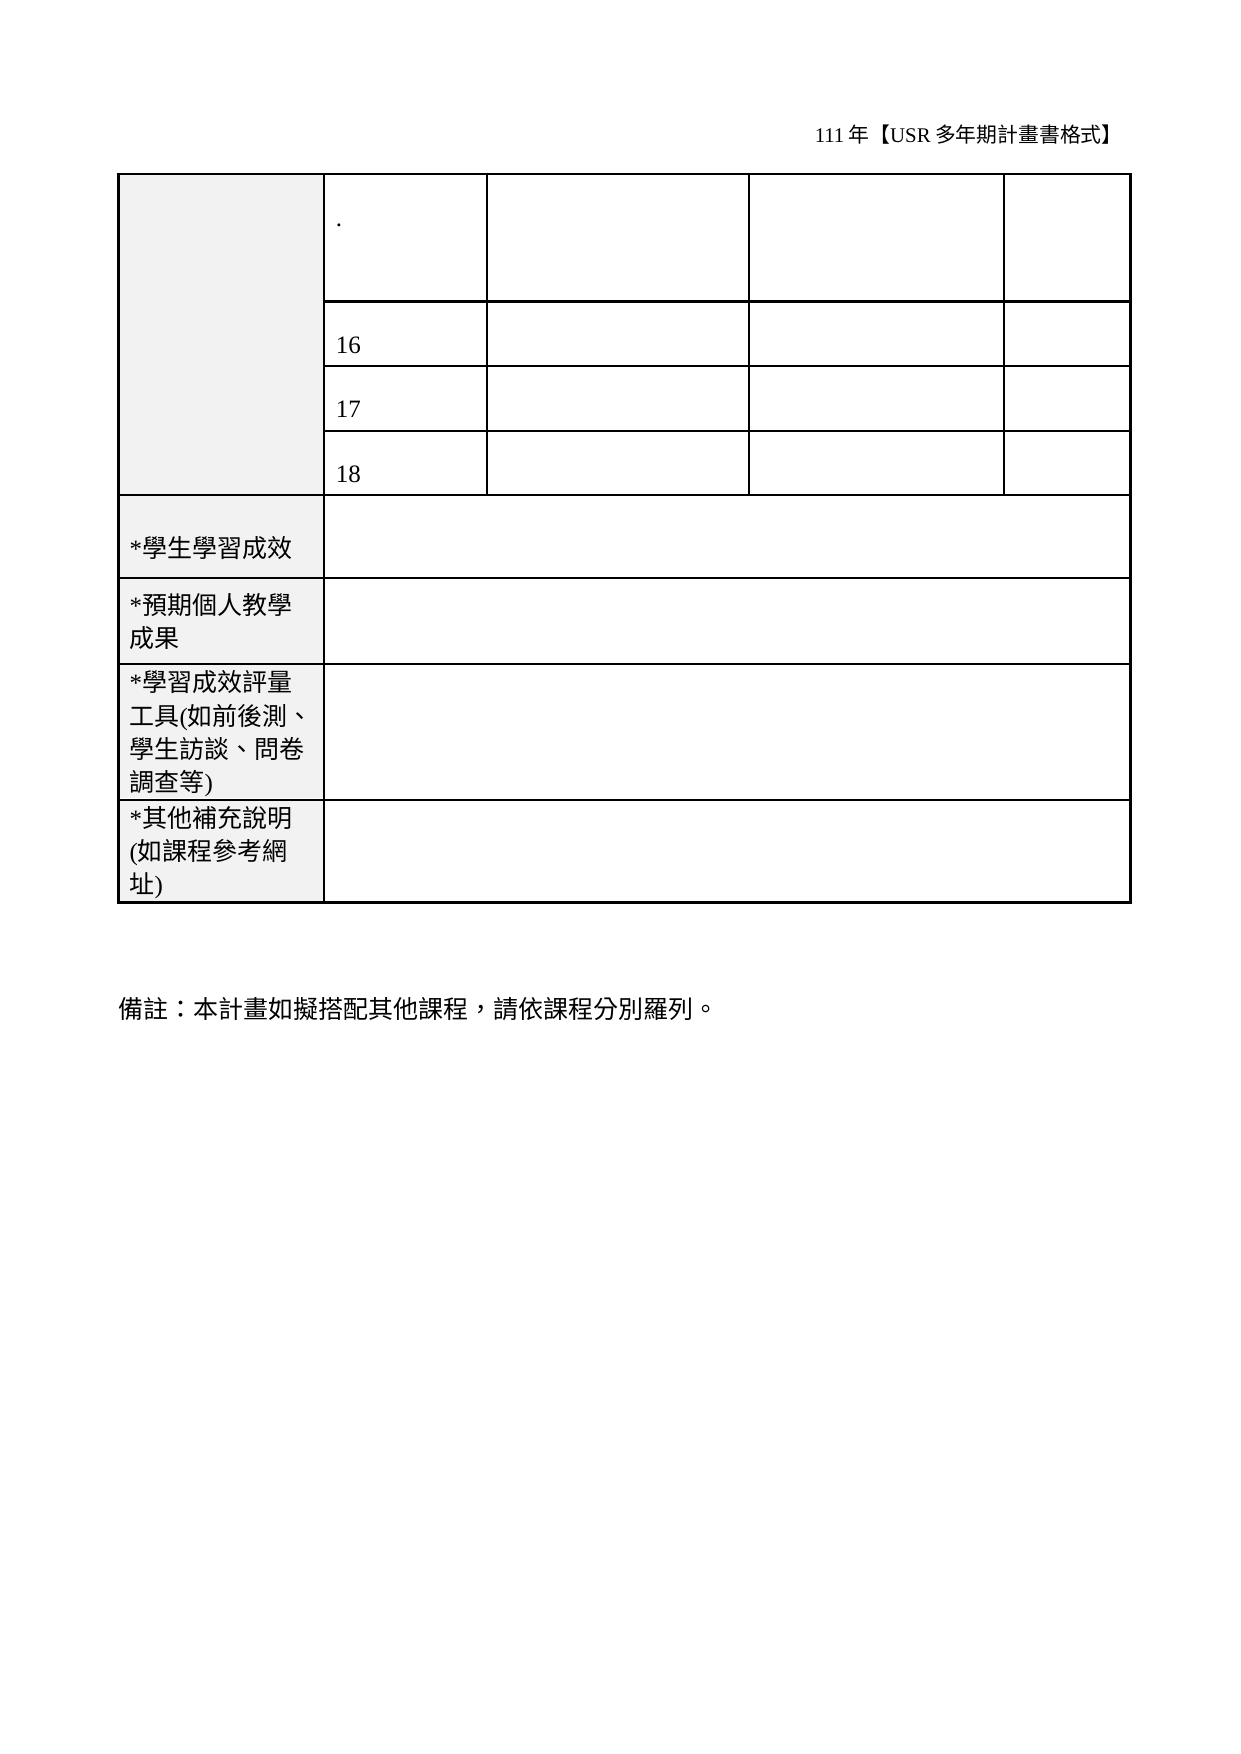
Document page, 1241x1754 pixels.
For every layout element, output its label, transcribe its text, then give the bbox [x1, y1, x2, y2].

table_cell [750, 303, 1003, 365]
table_cell *預期個人教學成果 [120, 579, 323, 663]
table_cell . [325, 175, 486, 300]
text 備註：本計畫如擬搭配其他課程，請依課程分別羅列。 [118, 966, 1122, 1029]
table_cell [1005, 175, 1129, 300]
table_cell [750, 432, 1003, 494]
table_cell [325, 665, 1129, 798]
table_cell [750, 175, 1003, 300]
table_cell [1005, 367, 1129, 429]
table_cell [120, 175, 323, 494]
table_cell [488, 175, 748, 300]
table_cell *學生學習成效 [120, 496, 323, 577]
table_cell 16 [325, 303, 486, 365]
table_cell [1005, 432, 1129, 494]
table_cell [488, 367, 748, 429]
table_cell 18 [325, 432, 486, 494]
table_cell [750, 367, 1003, 429]
table_cell [325, 801, 1129, 901]
table_cell [325, 496, 1129, 577]
table_cell *其他補充說明 (如課程參考網址) [120, 801, 323, 901]
table_cell [488, 303, 748, 365]
table_cell [1005, 303, 1129, 365]
table_cell 17 [325, 367, 486, 429]
table_cell [488, 432, 748, 494]
table_cell [325, 579, 1129, 663]
table_cell *學習成效評量工具(如前後測、學生訪談、問卷調查等) [120, 665, 323, 798]
